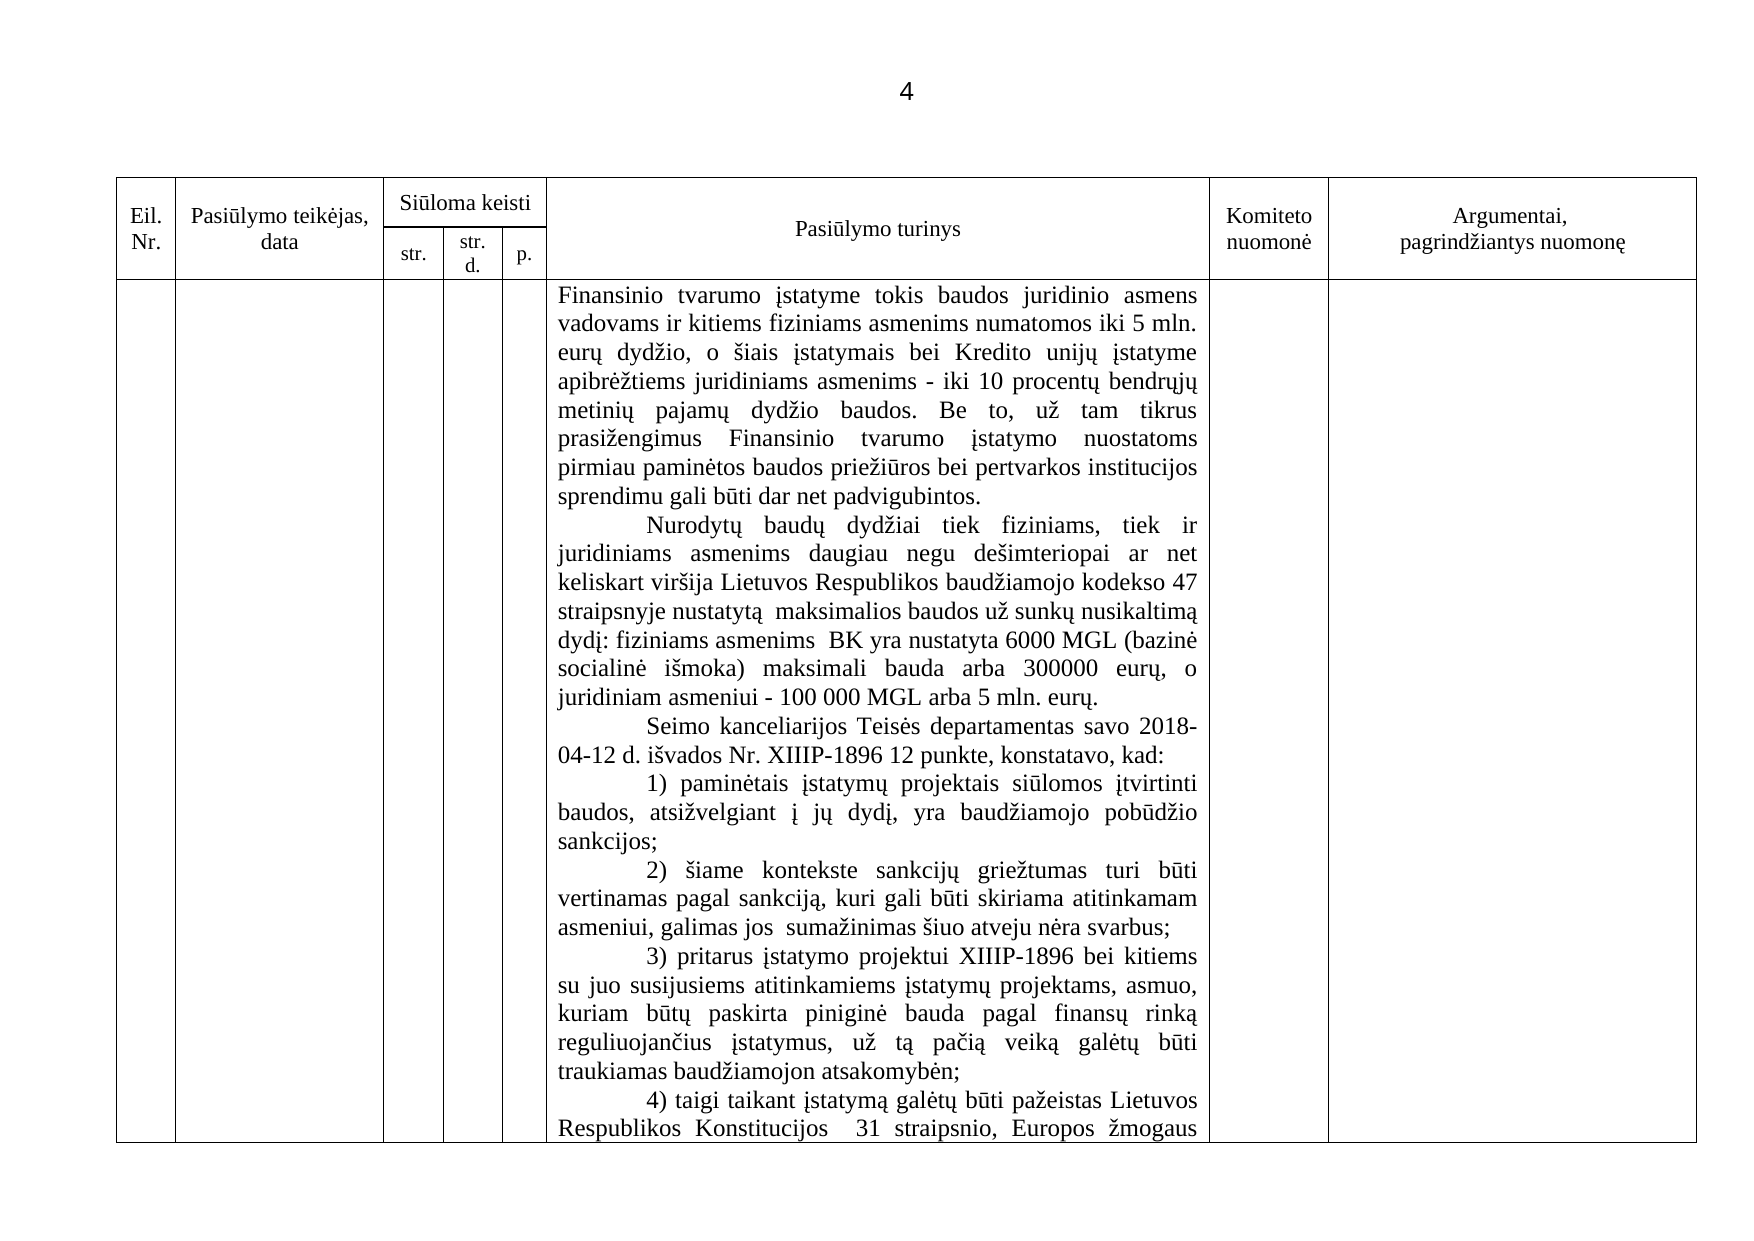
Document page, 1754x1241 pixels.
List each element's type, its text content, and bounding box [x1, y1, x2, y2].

table_header Eil. Nr. [117, 178, 175, 279]
table_cell [503, 280, 546, 1142]
table_header Komiteto nuomonė [1210, 178, 1328, 279]
table_cell str. [384, 228, 443, 279]
table_cell [1329, 280, 1696, 1142]
table_header Siūloma keisti [384, 178, 546, 226]
table_cell [1210, 280, 1328, 1142]
table_header Pasiūlymo teikėjas, data [176, 178, 383, 279]
table_header Argumentai, pagrindžiantys nuomonę [1329, 178, 1696, 279]
table_cell [176, 280, 383, 1142]
table_cell [117, 280, 175, 1142]
table_cell [384, 280, 443, 1142]
table_header Pasiūlymo turinys [547, 178, 1209, 279]
table_cell [444, 280, 502, 1142]
table_cell Finansinio tvarumo įstatyme tokis baudos juridinio asmens vadovams ir kitiems fiziniams asmenims numatomos iki 5 mln. eurų dydžio, o šiais įstatymais bei Kredito unijų įstatyme apibrėžtiems juridiniams asmenims - iki 10 procentų bendrųjų metinių pajamų dydžio baudos. Be to, už tam tikrus prasižengimus Finansinio tvarumo įstatymo nuostatoms pirmiau paminėtos baudos priežiūros bei pertvarkos institucijos sprendimu gali būti dar net padvigubintos. Nurodytų baudų dydžiai tiek fiziniams, tiek ir juridiniams asmenims daugiau negu dešimteriopai ar net keliskart viršija Lietuvos Respublikos baudžiamojo kodekso 47 straipsnyje nustatytą maksimalios baudos už sunkų nusikaltimą dydį: fiziniams asmenims BK yra nustatyta 6000 MGL (bazinė socialinė išmoka) maksimali bauda arba 300000 eurų, o juridiniam asmeniui - 100 000 MGL arba 5 mln. eurų. Seimo kanceliarijos Teisės departamentas savo 2018-04-12 d. išvados Nr. XIIIP-1896 12 punkte, konstatavo, kad: 1) paminėtais įstatymų projektais siūlomos įtvirtinti baudos, atsižvelgiant į jų dydį, yra baudžiamojo pobūdžio sankcijos; 2) šiame kontekste sankcijų griežtumas turi būti vertinamas pagal sankciją, kuri gali būti skiriama atitinkamam asmeniui, galimas jos sumažinimas šiuo atveju nėra svarbus; 3) pritarus įstatymo projektui XIIIP-1896 bei kitiems su juo susijusiems atitinkamiems įstatymų projektams, asmuo, kuriam būtų paskirta piniginė bauda pagal finansų rinką reguliuojančius įstatymus, už tą pačią veiką galėtų būti traukiamas baudžiamojon atsakomybėn; 4) taigi taikant įstatymą galėtų būti pažeistas Lietuvos Respublikos Konstitucijos 31 straipsnio, Europos žmogaus [547, 280, 1209, 1142]
table_cell str. d. [444, 228, 502, 279]
table_cell p. [503, 228, 546, 279]
